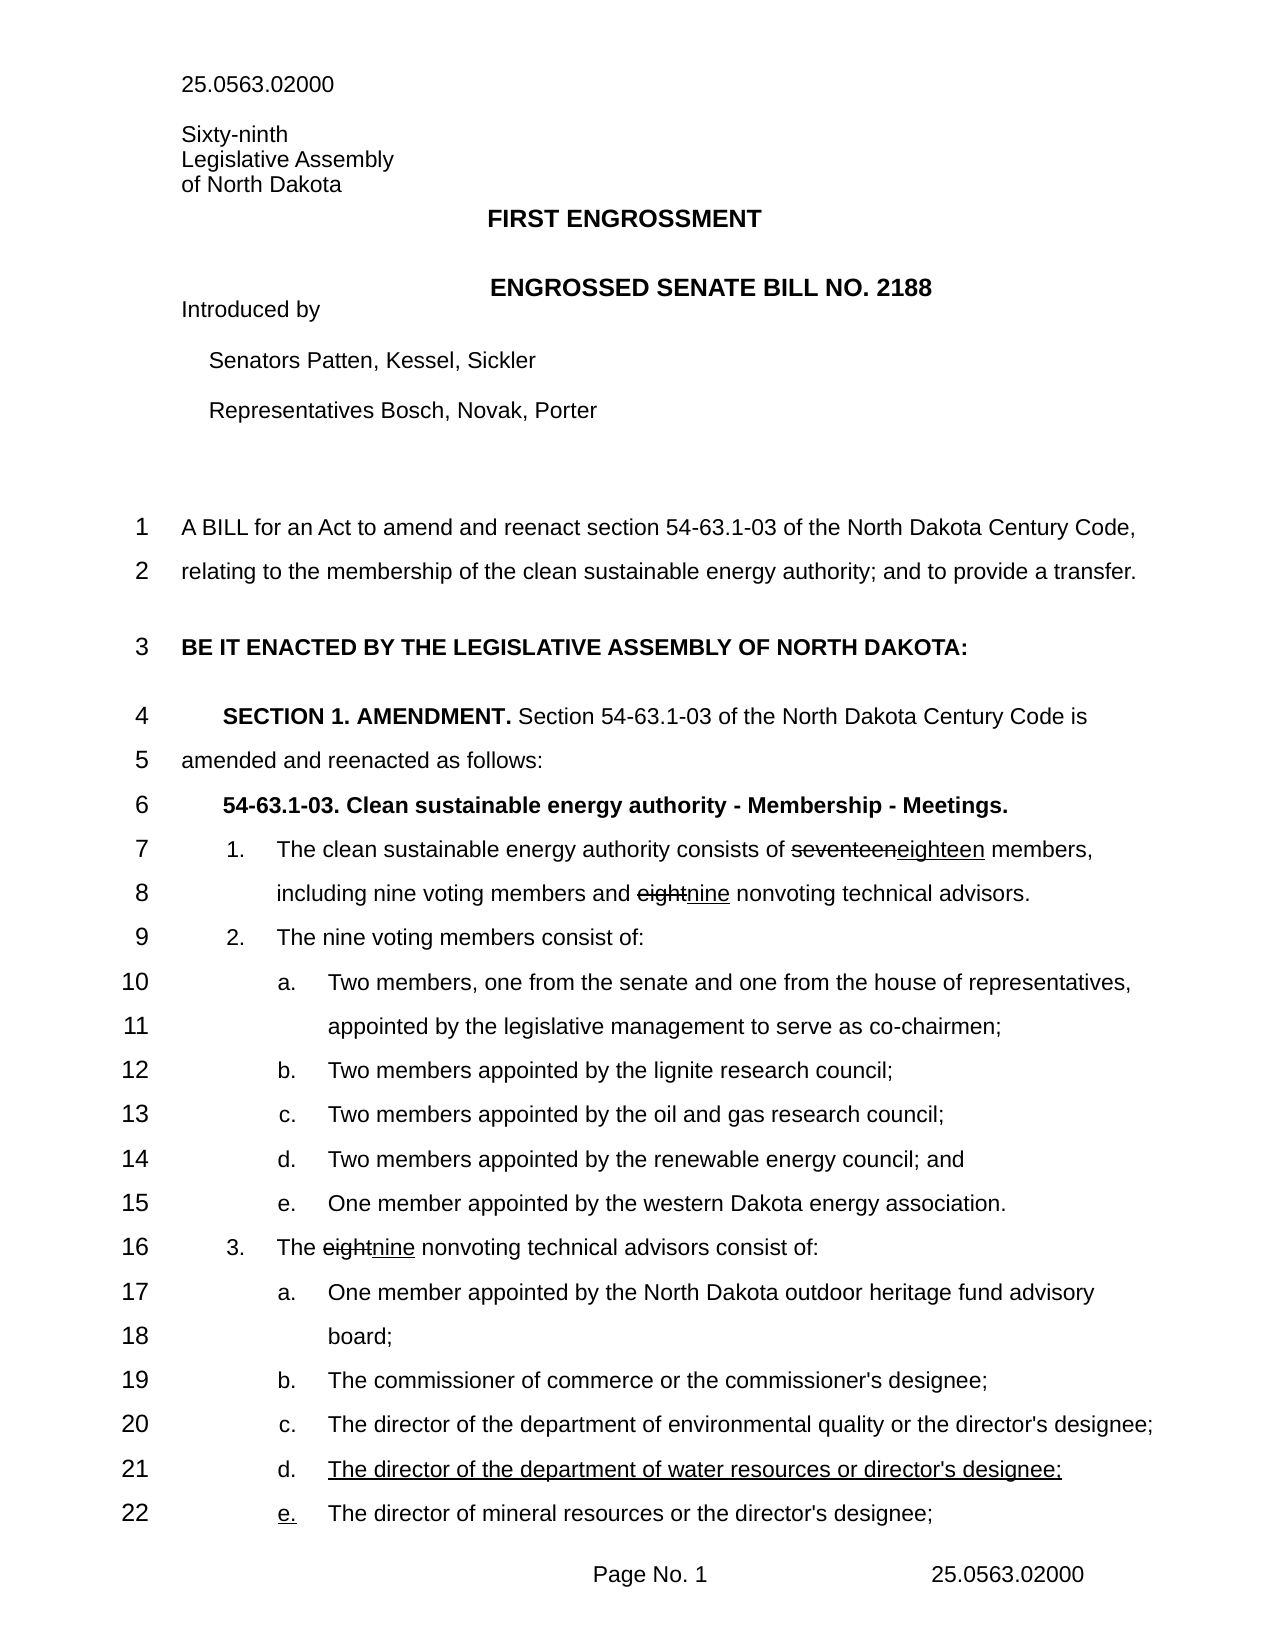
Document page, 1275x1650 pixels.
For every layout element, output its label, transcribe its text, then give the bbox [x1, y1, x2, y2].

text BE IT ENACTED BY THE LEGISLATIVE ASSEMBLY OF NORTH DAKOTA: [181, 620, 1154, 664]
title ENGROSSED Senate BILL NO. 2188 [490, 272, 932, 301]
text d. Two members appointed by the renewable energy council; and [181, 1132, 1154, 1176]
text d. The director of the department of water resources or director's designee; [181, 1442, 1154, 1486]
text b. The commissioner of commerce or the commissioner's designee; [181, 1353, 1154, 1397]
text Legislative Assembly [181, 148, 1154, 173]
text Senators Patten, Kessel, Sickler [208, 350, 1154, 373]
text Sixty-ninth [181, 123, 1154, 148]
text 25.0563.02000 [181, 73, 1154, 98]
text 3. The eightnine nonvoting technical advisors consist of: [181, 1220, 1154, 1264]
title FIRST ENGROSSMENT [487, 206, 762, 233]
text c. The director of the department of environmental quality or the director's designee; [181, 1397, 1154, 1442]
subtitle 54‑63.1‑03. Clean sustainable energy authority ‑ Membership ‑ Meetings. [181, 778, 1154, 822]
text Introduced by [181, 298, 1154, 323]
text e. The director of mineral resources or the director's designee; [181, 1486, 1154, 1530]
text 2. The nine voting members consist of: [181, 910, 1154, 955]
text 1. The clean sustainable energy authority consists of seventeeneighteen members, including nine voting members and eightnine nonvoting technical advisors. [181, 822, 1154, 910]
title A BILL for an Act to amend and reenact section 54‑63.1‑03 of the North Dakota Century Code, relating to the membership of the clean sustainable energy authority; and to provide a transfer. [181, 500, 1154, 588]
text e. One member appointed by the western Dakota energy association. [181, 1176, 1154, 1220]
text b. Two members appointed by the lignite research council; [181, 1043, 1154, 1087]
text a. Two members, one from the senate and one from the house of representatives, appointed by the legislative management to serve as co‑chairmen; [181, 955, 1154, 1043]
text c. Two members appointed by the oil and gas research council; [181, 1087, 1154, 1132]
text Representatives Bosch, Novak, Porter [208, 400, 1154, 423]
text of North Dakota [181, 173, 1154, 198]
text a. One member appointed by the North Dakota outdoor heritage fund advisory board; [181, 1264, 1154, 1353]
text SECTION 1. AMENDMENT. Section 54‑63.1‑03 of the North Dakota Century Code is amended and reenacted as follows: [181, 689, 1154, 778]
